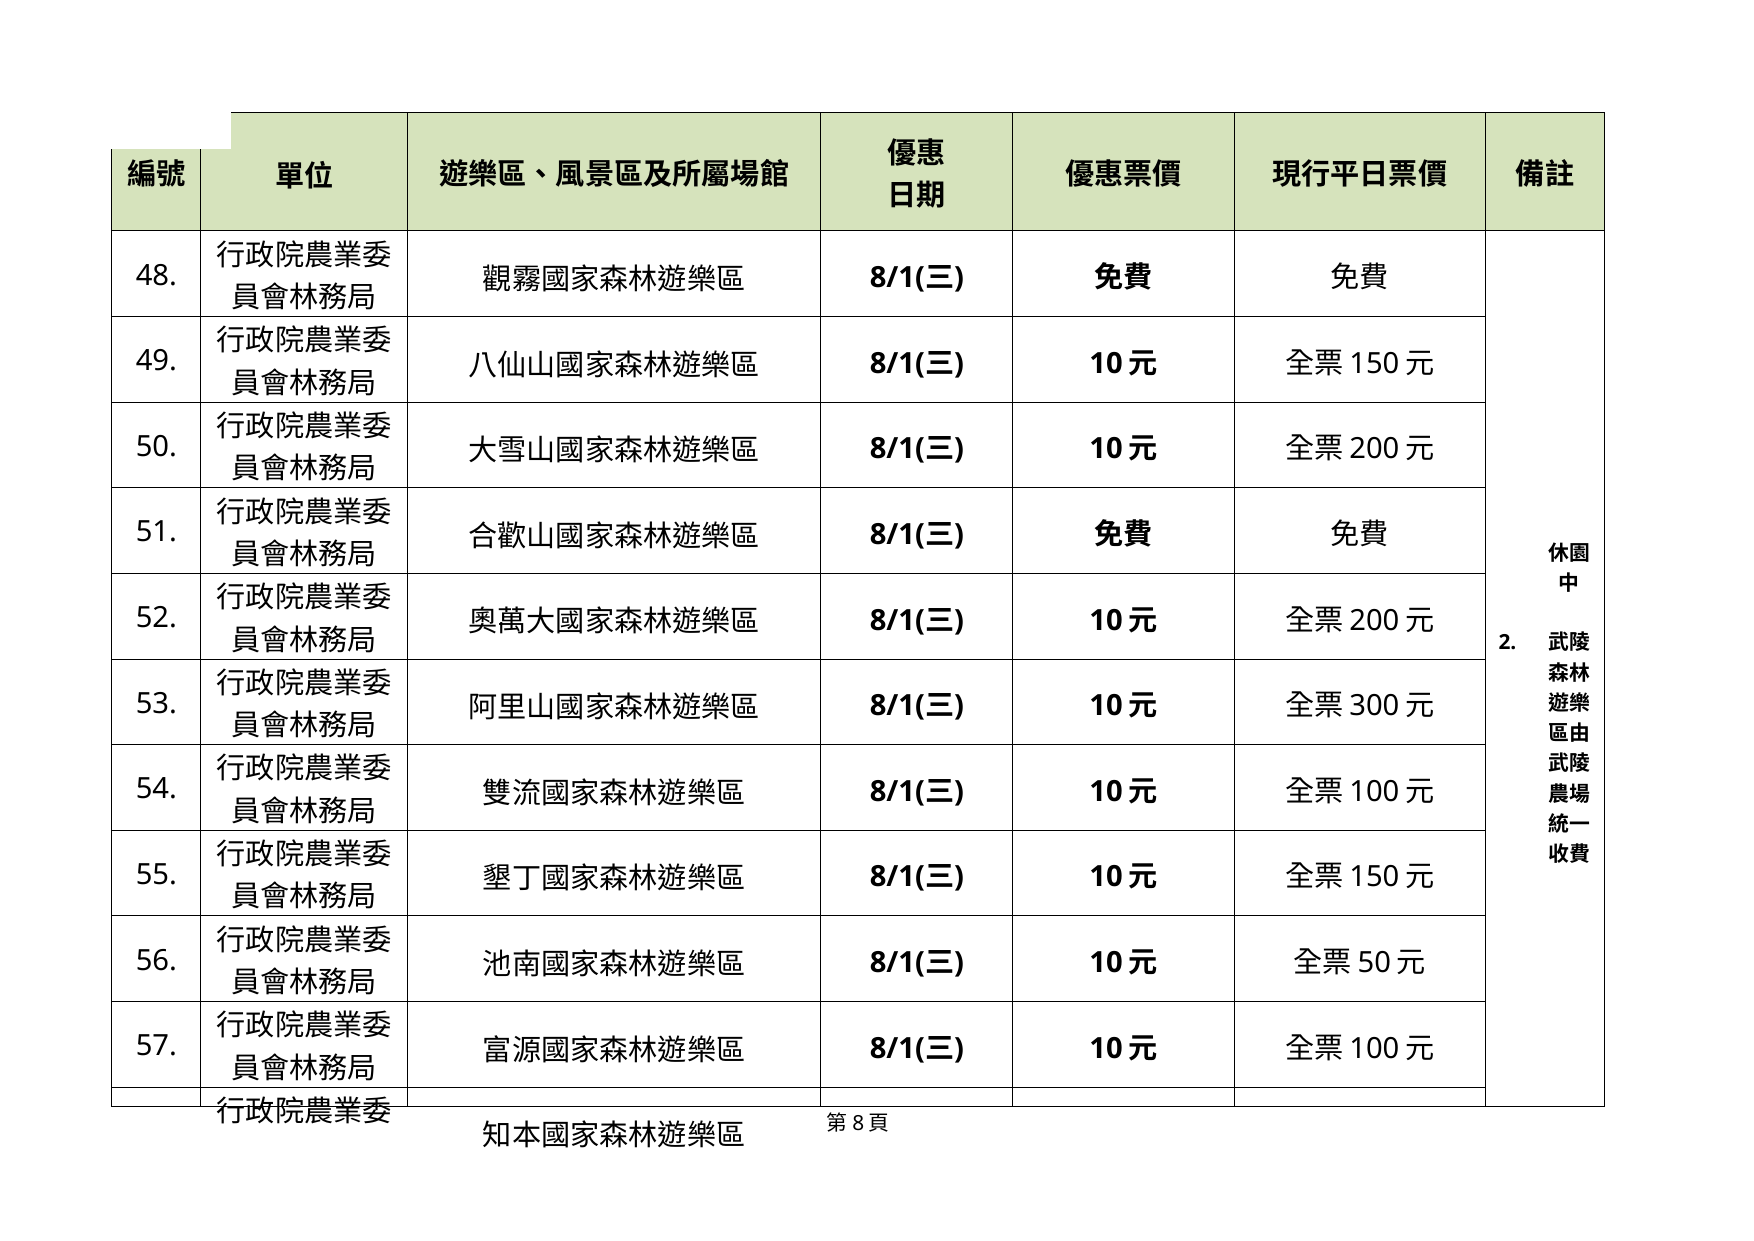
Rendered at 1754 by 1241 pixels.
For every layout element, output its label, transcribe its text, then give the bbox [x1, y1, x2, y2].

table_cell 8/1(三) [821, 231, 1012, 316]
table_cell 10元 [1013, 1088, 1234, 1106]
table_cell 52. [112, 574, 200, 658]
table_cell 行政院農業委員會林務局 [201, 231, 407, 316]
table_cell 富源國家森林遊樂區 [408, 1002, 820, 1087]
table_header 單位 [201, 113, 407, 230]
table_cell 48. [112, 231, 200, 316]
table_cell 全票100元 [1235, 745, 1485, 830]
table_cell 10元 [1013, 403, 1234, 487]
table_header 遊樂區、風景區及所屬場館 [408, 113, 820, 230]
table_cell 10元 [1013, 745, 1234, 830]
table_cell 51. [112, 488, 200, 573]
table_cell 行政院農業委員會林務局 [201, 317, 407, 402]
table_cell 全票150元 [1235, 317, 1485, 402]
table_cell 8/1(三) [821, 745, 1012, 830]
table_header 現行平日票價 [1235, 113, 1485, 230]
table_cell 全票50元 [1235, 916, 1485, 1001]
table_cell 行政院農業委員會林務局 [201, 745, 407, 830]
table_cell 免費 [1013, 231, 1234, 316]
table_cell 10元 [1013, 916, 1234, 1001]
table_cell 8/1(三) [821, 403, 1012, 487]
table_cell 內洞、藤枝及向陽森林遊樂區休園中 武陵森林遊樂區由武陵農場統一收費 [1486, 231, 1604, 1106]
table_cell 雙流國家森林遊樂區 [408, 745, 820, 830]
table_cell 行政院農業委員會林務局 [201, 403, 407, 487]
table_cell 全票300元 [1235, 660, 1485, 744]
table_cell 免費 [1235, 231, 1485, 316]
table_cell 57. [112, 1002, 200, 1087]
table_cell 10元 [1013, 317, 1234, 402]
table_cell 合歡山國家森林遊樂區 [408, 488, 820, 573]
table_cell 行政院農業委員會林務局 [201, 1088, 407, 1106]
table_cell 免費 [1235, 488, 1485, 573]
table_header 優惠票價 [1013, 113, 1234, 230]
table_cell 10元 [1013, 831, 1234, 915]
table_cell 10元 [1013, 660, 1234, 744]
table_cell 全票200元 [1235, 574, 1485, 658]
table_header 備註 [1486, 113, 1604, 230]
table_cell 阿里山國家森林遊樂區 [408, 660, 820, 744]
table_cell 全票100元 [1235, 1088, 1485, 1106]
table_cell 8/1(三) [821, 831, 1012, 915]
table_cell 8/1(三) [821, 916, 1012, 1001]
table_cell 池南國家森林遊樂區 [408, 916, 820, 1001]
table_cell 行政院農業委員會林務局 [201, 831, 407, 915]
table_cell 54. [112, 745, 200, 830]
table_cell 行政院農業委員會林務局 [201, 488, 407, 573]
table_cell 55. [112, 831, 200, 915]
table_cell 全票150元 [1235, 831, 1485, 915]
table_cell 知本國家森林遊樂區 [408, 1088, 820, 1106]
table_header 優惠 日期 [821, 113, 1012, 230]
table_cell 八仙山國家森林遊樂區 [408, 317, 820, 402]
table_cell 8/1(三) [821, 1002, 1012, 1087]
table_cell 行政院農業委員會林務局 [201, 574, 407, 658]
table_cell 行政院農業委員會林務局 [201, 660, 407, 744]
table_cell 全票100元 [1235, 1002, 1485, 1087]
table_cell 8/1(三) [821, 660, 1012, 744]
table_cell 56. [112, 916, 200, 1001]
table_cell 58. [112, 1088, 200, 1106]
table_cell 全票200元 [1235, 403, 1485, 487]
table_cell 53. [112, 660, 200, 744]
table_cell 奧萬大國家森林遊樂區 [408, 574, 820, 658]
table_cell 大雪山國家森林遊樂區 [408, 403, 820, 487]
table_cell 8/1(三) [821, 574, 1012, 658]
table_cell 8/1(三) [821, 488, 1012, 573]
table_cell 50. [112, 403, 200, 487]
table_cell 8/1(三) [821, 317, 1012, 402]
table_cell 行政院農業委員會林務局 [201, 1002, 407, 1087]
table_cell 10元 [1013, 1002, 1234, 1087]
table_cell 免費 [1013, 488, 1234, 573]
table_header 編號 [112, 149, 200, 230]
table_cell 墾丁國家森林遊樂區 [408, 831, 820, 915]
table_cell 8/1(三) [821, 1088, 1012, 1106]
table_cell 行政院農業委員會林務局 [201, 916, 407, 1001]
table_cell 10元 [1013, 574, 1234, 658]
table_cell 觀霧國家森林遊樂區 [408, 231, 820, 316]
table_cell 49. [112, 317, 200, 402]
